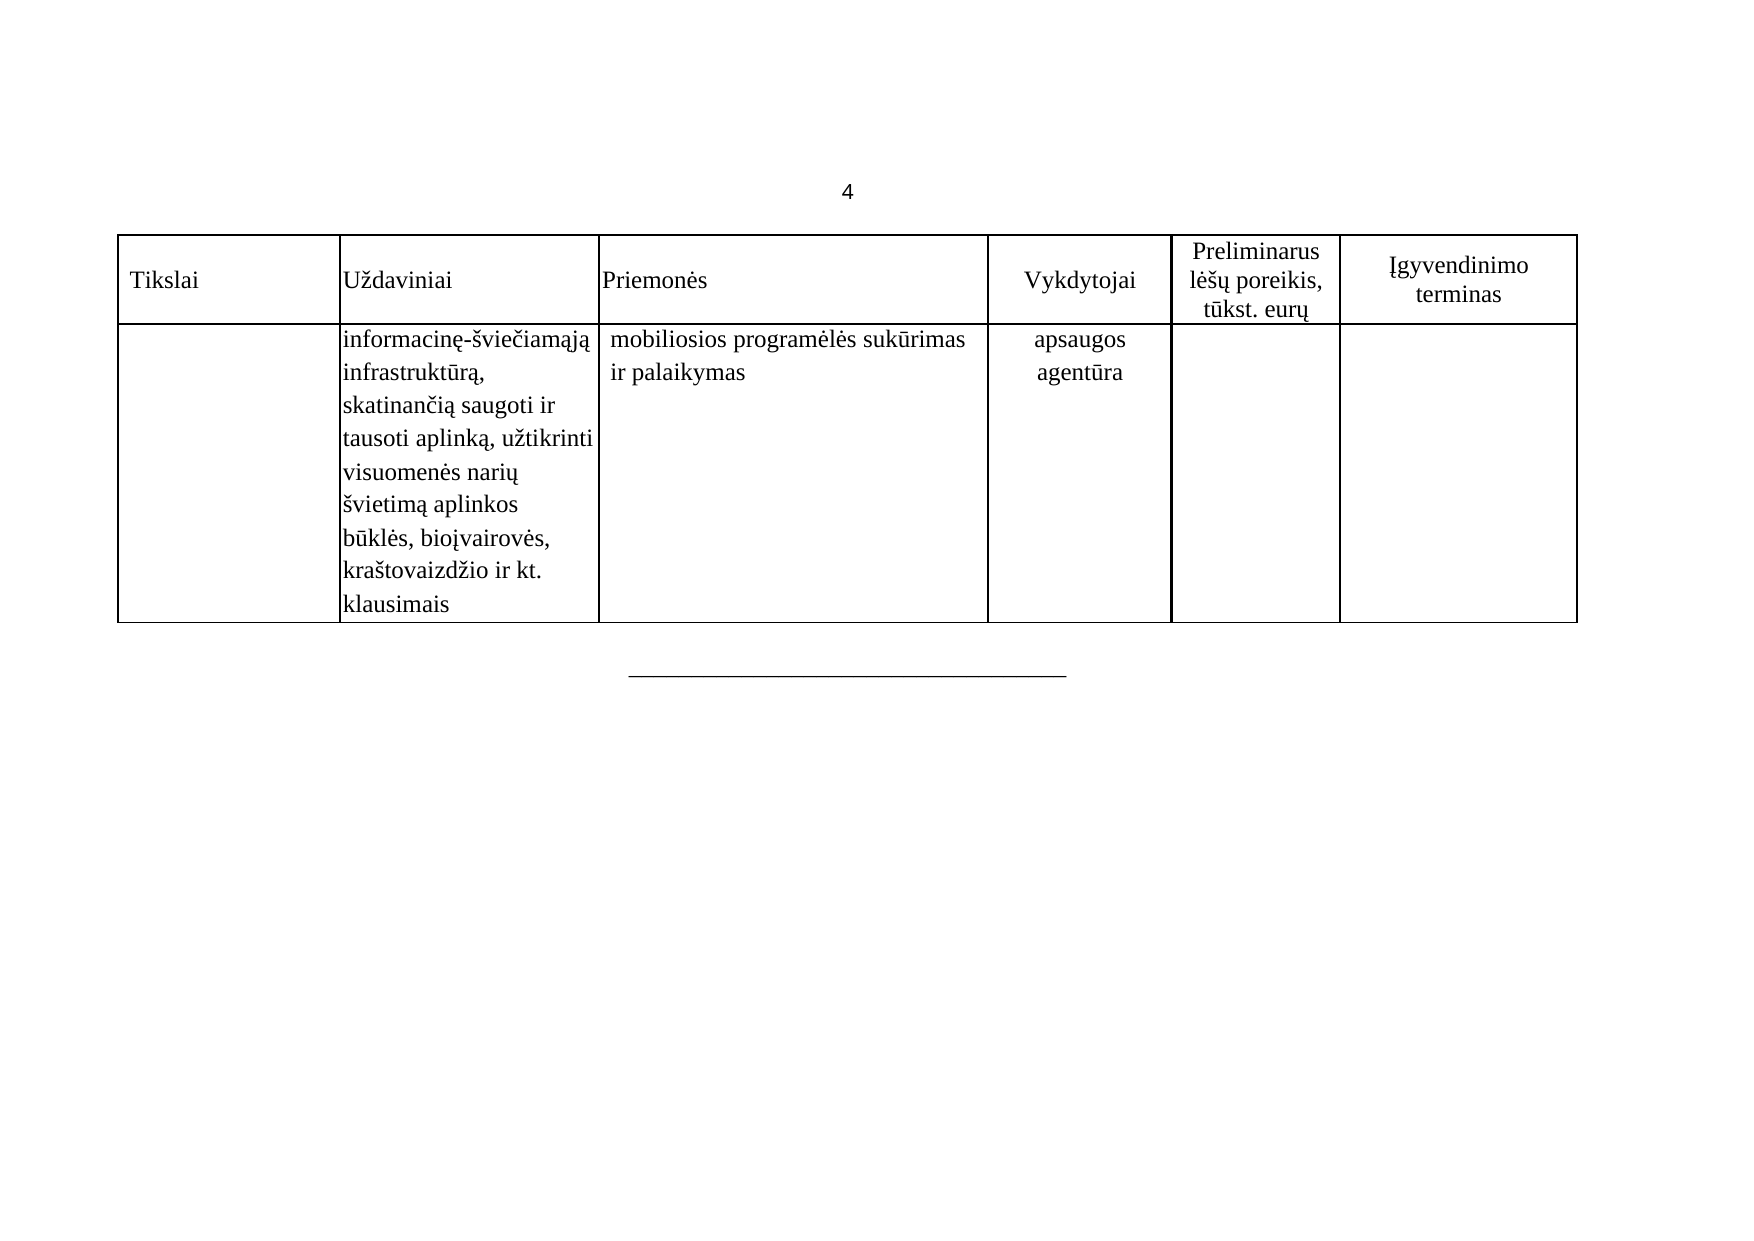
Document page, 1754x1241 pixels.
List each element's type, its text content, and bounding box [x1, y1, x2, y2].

table_header Priemonės [600, 236, 987, 322]
text ___________________________________ [118, 651, 1577, 680]
table_header Vykdytojai [989, 236, 1170, 322]
table_cell apsaugos agentūra [989, 325, 1170, 622]
table_cell mobiliosios programėlės sukūrimas ir palaikymas [600, 325, 987, 622]
table_cell [1173, 325, 1339, 622]
table_header Įgyvendinimo terminas [1341, 236, 1576, 322]
table_header Preliminarus lėšų poreikis, tūkst. eurų [1173, 236, 1339, 322]
table_cell informacinę-šviečiamąją infrastruktūrą, skatinančią saugoti ir tausoti aplinką, užtikrinti visuomenės narių švietimą aplinkos būklės, bioįvairovės, kraštovaizdžio ir kt. klausimais [341, 325, 598, 622]
table_header Uždaviniai [341, 236, 598, 322]
table_header Tikslai [119, 236, 339, 322]
table_cell [119, 325, 339, 622]
table_cell [1341, 325, 1576, 622]
